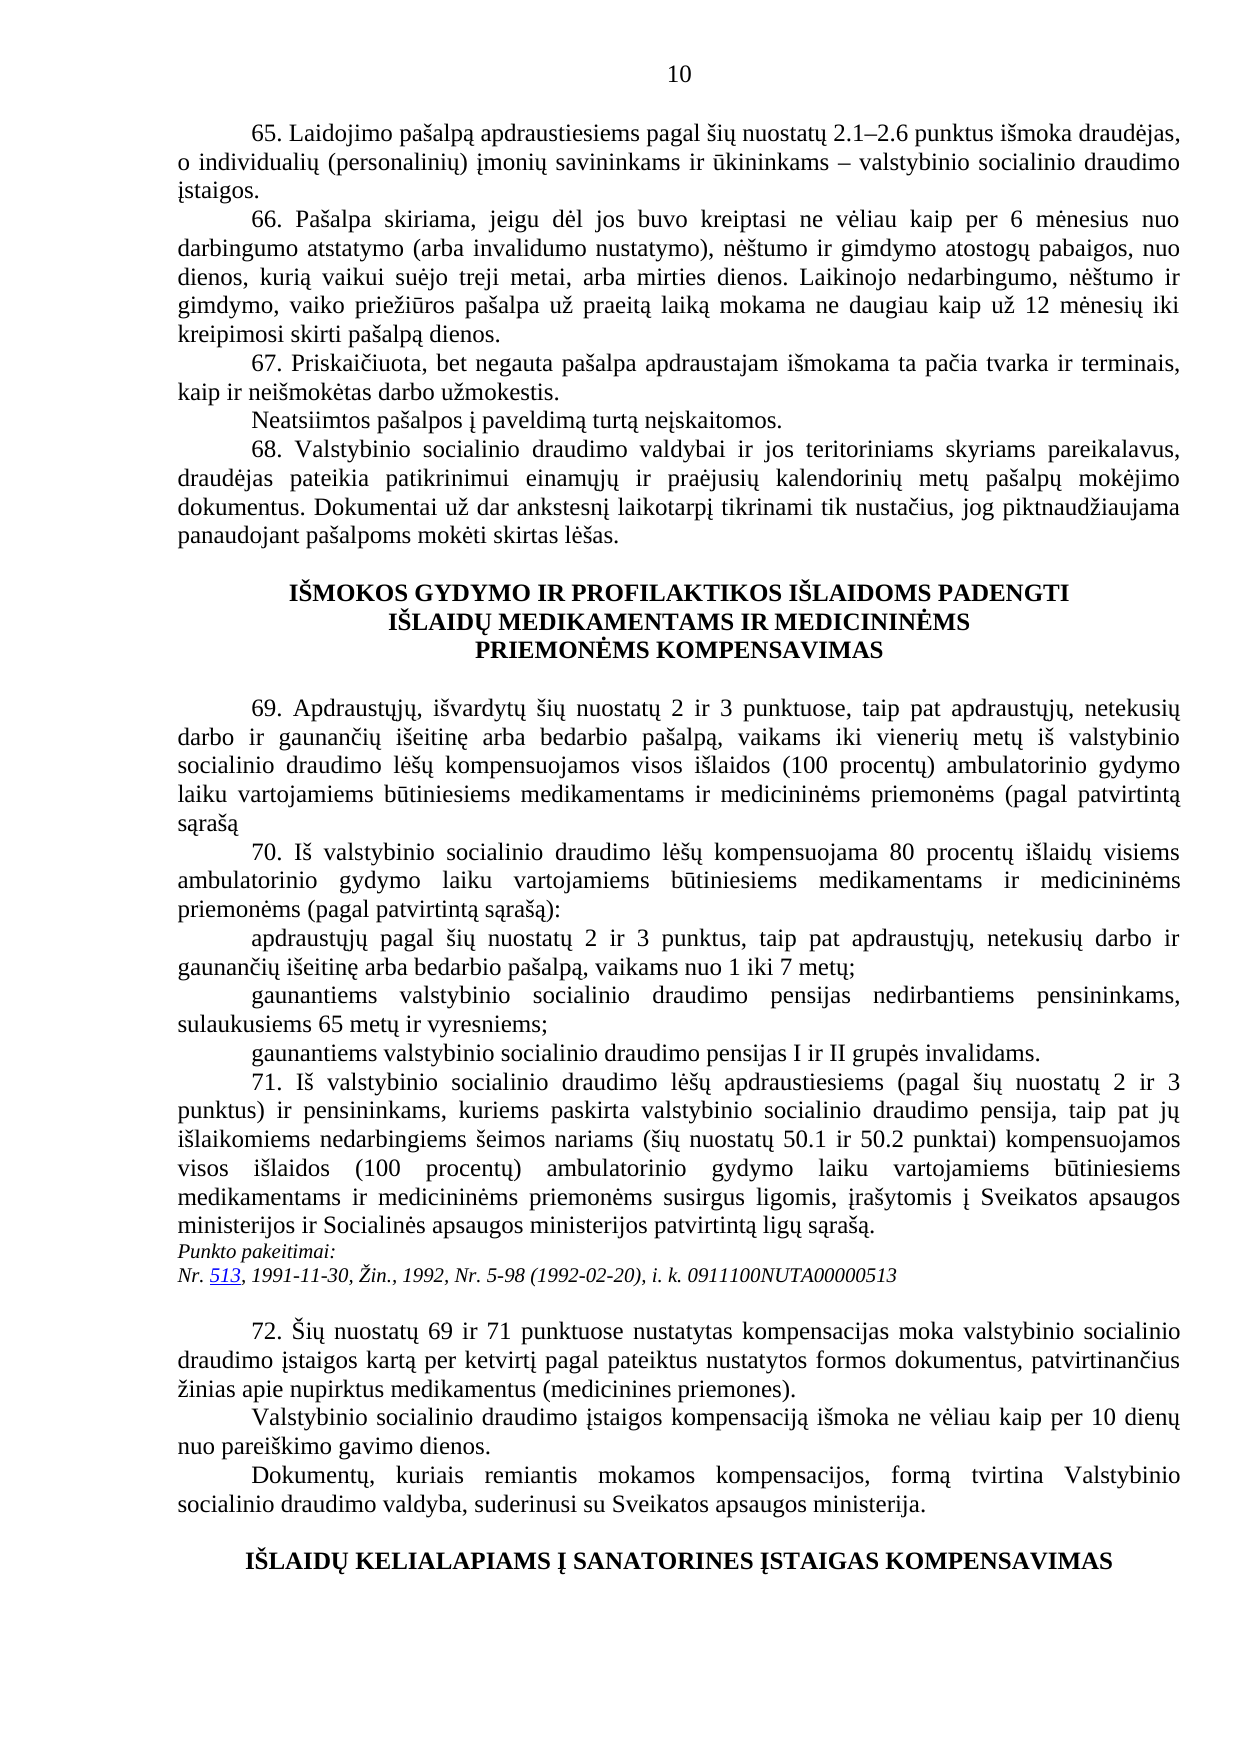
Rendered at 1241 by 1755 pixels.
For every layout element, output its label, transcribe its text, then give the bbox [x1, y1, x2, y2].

text 71. Iš valstybinio socialinio draudimo lėšų apdraustiesiems (pagal šių nuostatų 2 ir 3 punktus) ir pensininkams, kuriems paskirta valstybinio socialinio draudimo pensija, taip pat jų išlaikomiems nedarbingiems šeimos nariams (šių nuostatų 50.1 ir 50.2 punktai) kompensuojamos visos išlaidos (100 procentų) ambulatorinio gydymo laiku vartojamiems būtiniesiems medikamentams ir medicininėms priemonėms susirgus ligomis, įrašytomis į Sveikatos apsaugos ministerijos ir Socialinės apsaugos ministerijos patvirtintą ligų sąrašą. [177, 1067, 1181, 1239]
text 67. Priskaičiuota, bet negauta pašalpa apdraustajam išmokama ta pačia tvarka ir terminais, kaip ir neišmokėtas darbo užmokestis. [177, 348, 1181, 406]
text 69. Apdraustųjų, išvardytų šių nuostatų 2 ir 3 punktuose, taip pat apdraustųjų, netekusių darbo ir gaunančių išeitinę arba bedarbio pašalpą, vaikams iki vienerių metų iš valstybinio socialinio draudimo lėšų kompensuojamos visos išlaidos (100 procentų) ambulatorinio gydymo laiku vartojamiems būtiniesiems medikamentams ir medicininėms priemonėms (pagal patvirtintą sąrašą [177, 693, 1181, 837]
text gaunantiems valstybinio socialinio draudimo pensijas I ir II grupės invalidams. [177, 1038, 1181, 1067]
text 68. Valstybinio socialinio draudimo valdybai ir jos teritoriniams skyriams pareikalavus, draudėjas pateikia patikrinimui einamųjų ir praėjusių kalendorinių metų pašalpų mokėjimo dokumentus. Dokumentai už dar ankstesnį laikotarpį tikrinami tik nustačius, jog piktnaudžiaujama panaudojant pašalpoms mokėti skirtas lėšas. [177, 434, 1181, 549]
text Dokumentų, kuriais remiantis mokamos kompensacijos, formą tvirtina Valstybinio socialinio draudimo valdyba, suderinusi su Sveikatos apsaugos ministerija. [177, 1460, 1181, 1517]
text 66. Pašalpa skiriama, jeigu dėl jos buvo kreiptasi ne vėliau kaip per 6 mėnesius nuo darbingumo atstatymo (arba invalidumo nustatymo), nėštumo ir gimdymo atostogų pabaigos, nuo dienos, kurią vaikui suėjo treji metai, arba mirties dienos. Laikinojo nedarbingumo, nėštumo ir gimdymo, vaiko priežiūros pašalpa už praeitą laiką mokama ne daugiau kaip už 12 mėnesių iki kreipimosi skirti pašalpą dienos. [177, 204, 1181, 348]
text Neatsiimtos pašalpos į paveldimą turtą neįskaitomos. [177, 406, 1181, 434]
text PRIEMONĖMS KOMPENSAVIMAS [177, 636, 1181, 664]
text Punkto pakeitimai: [177, 1239, 1181, 1263]
text IŠLAIDŲ MEDIKAMENTAMS IR MEDICININĖMS [177, 607, 1181, 636]
text Nr. 513, 1991-11-30, Žin., 1992, Nr. 5-98 (1992-02-20), i. k. 0911100NUTA00000513 [177, 1263, 1181, 1287]
text IŠLAIDŲ KELIALAPIAMS Į SANATORINES ĮSTAIGAS KOMPENSAVIMAS [177, 1546, 1181, 1575]
text gaunantiems valstybinio socialinio draudimo pensijas nedirbantiems pensininkams, sulaukusiems 65 metų ir vyresniems; [177, 981, 1181, 1038]
text 72. Šių nuostatų 69 ir 71 punktuose nustatytas kompensacijas moka valstybinio socialinio draudimo įstaigos kartą per ketvirtį pagal pateiktus nustatytos formos dokumentus, patvirtinančius žinias apie nupirktus medikamentus (medicinines priemones). [177, 1316, 1181, 1402]
text 65. Laidojimo pašalpą apdraustiesiems pagal šių nuostatų 2.1–2.6 punktus išmoka draudėjas, o individualių (personalinių) įmonių savininkams ir ūkininkams – valstybinio socialinio draudimo įstaigos. [177, 118, 1181, 204]
text 70. Iš valstybinio socialinio draudimo lėšų kompensuojama 80 procentų išlaidų visiems ambulatorinio gydymo laiku vartojamiems būtiniesiems medikamentams ir medicininėms priemonėms (pagal patvirtintą sąrašą): [177, 837, 1181, 923]
text apdraustųjų pagal šių nuostatų 2 ir 3 punktus, taip pat apdraustųjų, netekusių darbo ir gaunančių išeitinę arba bedarbio pašalpą, vaikams nuo 1 iki 7 metų; [177, 923, 1181, 981]
text Valstybinio socialinio draudimo įstaigos kompensaciją išmoka ne vėliau kaip per 10 dienų nuo pareiškimo gavimo dienos. [177, 1402, 1181, 1460]
text IŠMOKOS GYDYMO IR PROFILAKTIKOS IŠLAIDOMS PADENGTI [177, 578, 1181, 607]
